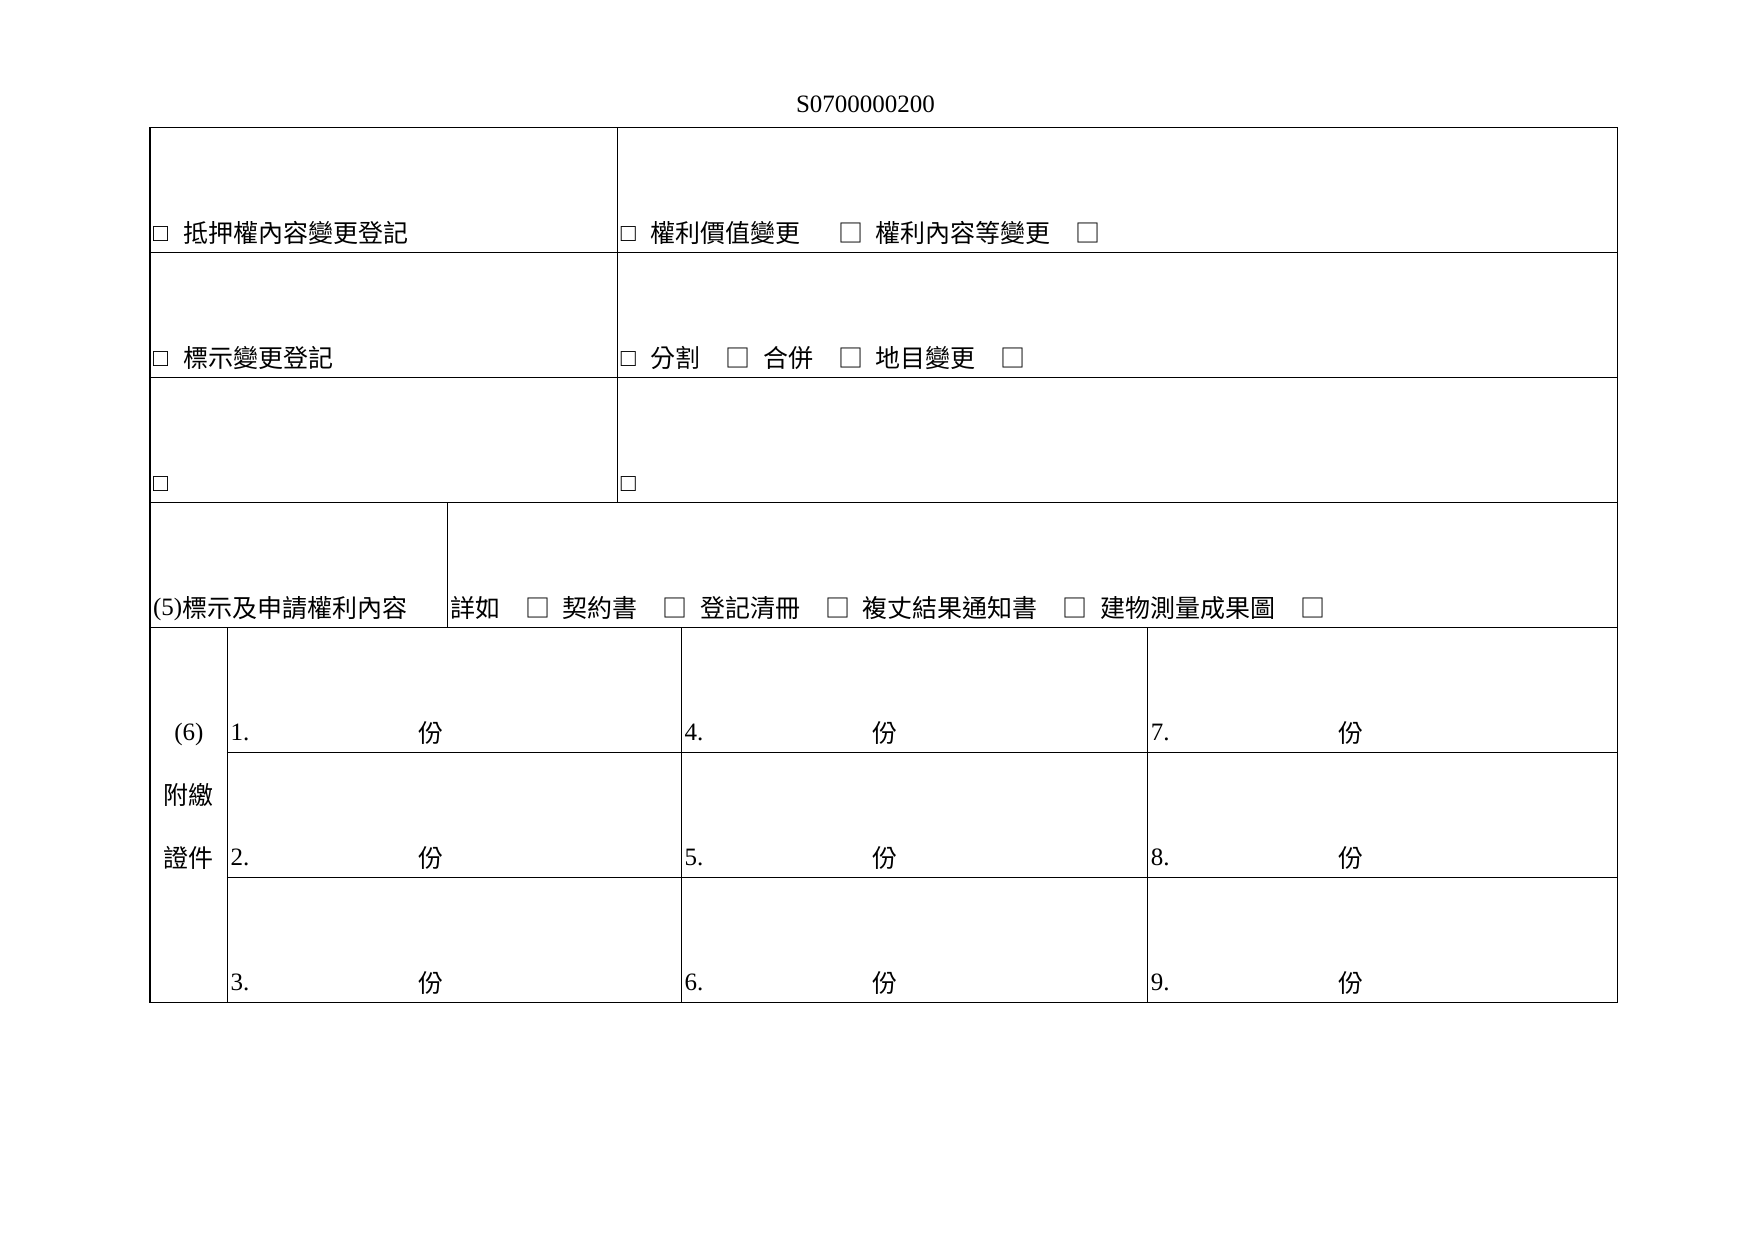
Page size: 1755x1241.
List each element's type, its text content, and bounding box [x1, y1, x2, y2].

table_cell (6) 附繳 證件 [151, 628, 227, 1002]
table_cell 9. 份 [1148, 878, 1617, 1002]
table_cell □ 分割 □ 合併 □ 地目變更 □ [618, 253, 1617, 377]
table_cell 4. 份 [682, 628, 1147, 752]
table_cell □ 標示變更登記 [151, 253, 617, 377]
table_cell 2. 份 [228, 753, 681, 877]
table_cell □ 權利價值變更 □ 權利內容等變更 □ [618, 128, 1617, 252]
table_cell (5)標示及申請權利內容 [151, 503, 447, 627]
table_cell 7. 份 [1148, 628, 1617, 752]
table_cell 6. 份 [682, 878, 1147, 1002]
table_cell 1. 份 [228, 628, 681, 752]
table_cell □ [618, 378, 1617, 502]
table_cell 3. 份 [228, 878, 681, 1002]
table_cell □ [151, 378, 617, 502]
table_cell 5. 份 [682, 753, 1147, 877]
table_cell 8. 份 [1148, 753, 1617, 877]
table_cell 詳如 □ 契約書 □ 登記清冊 □ 複丈結果通知書 □ 建物測量成果圖 □ [448, 503, 1617, 627]
table_cell □ 抵押權內容變更登記 [151, 128, 617, 252]
